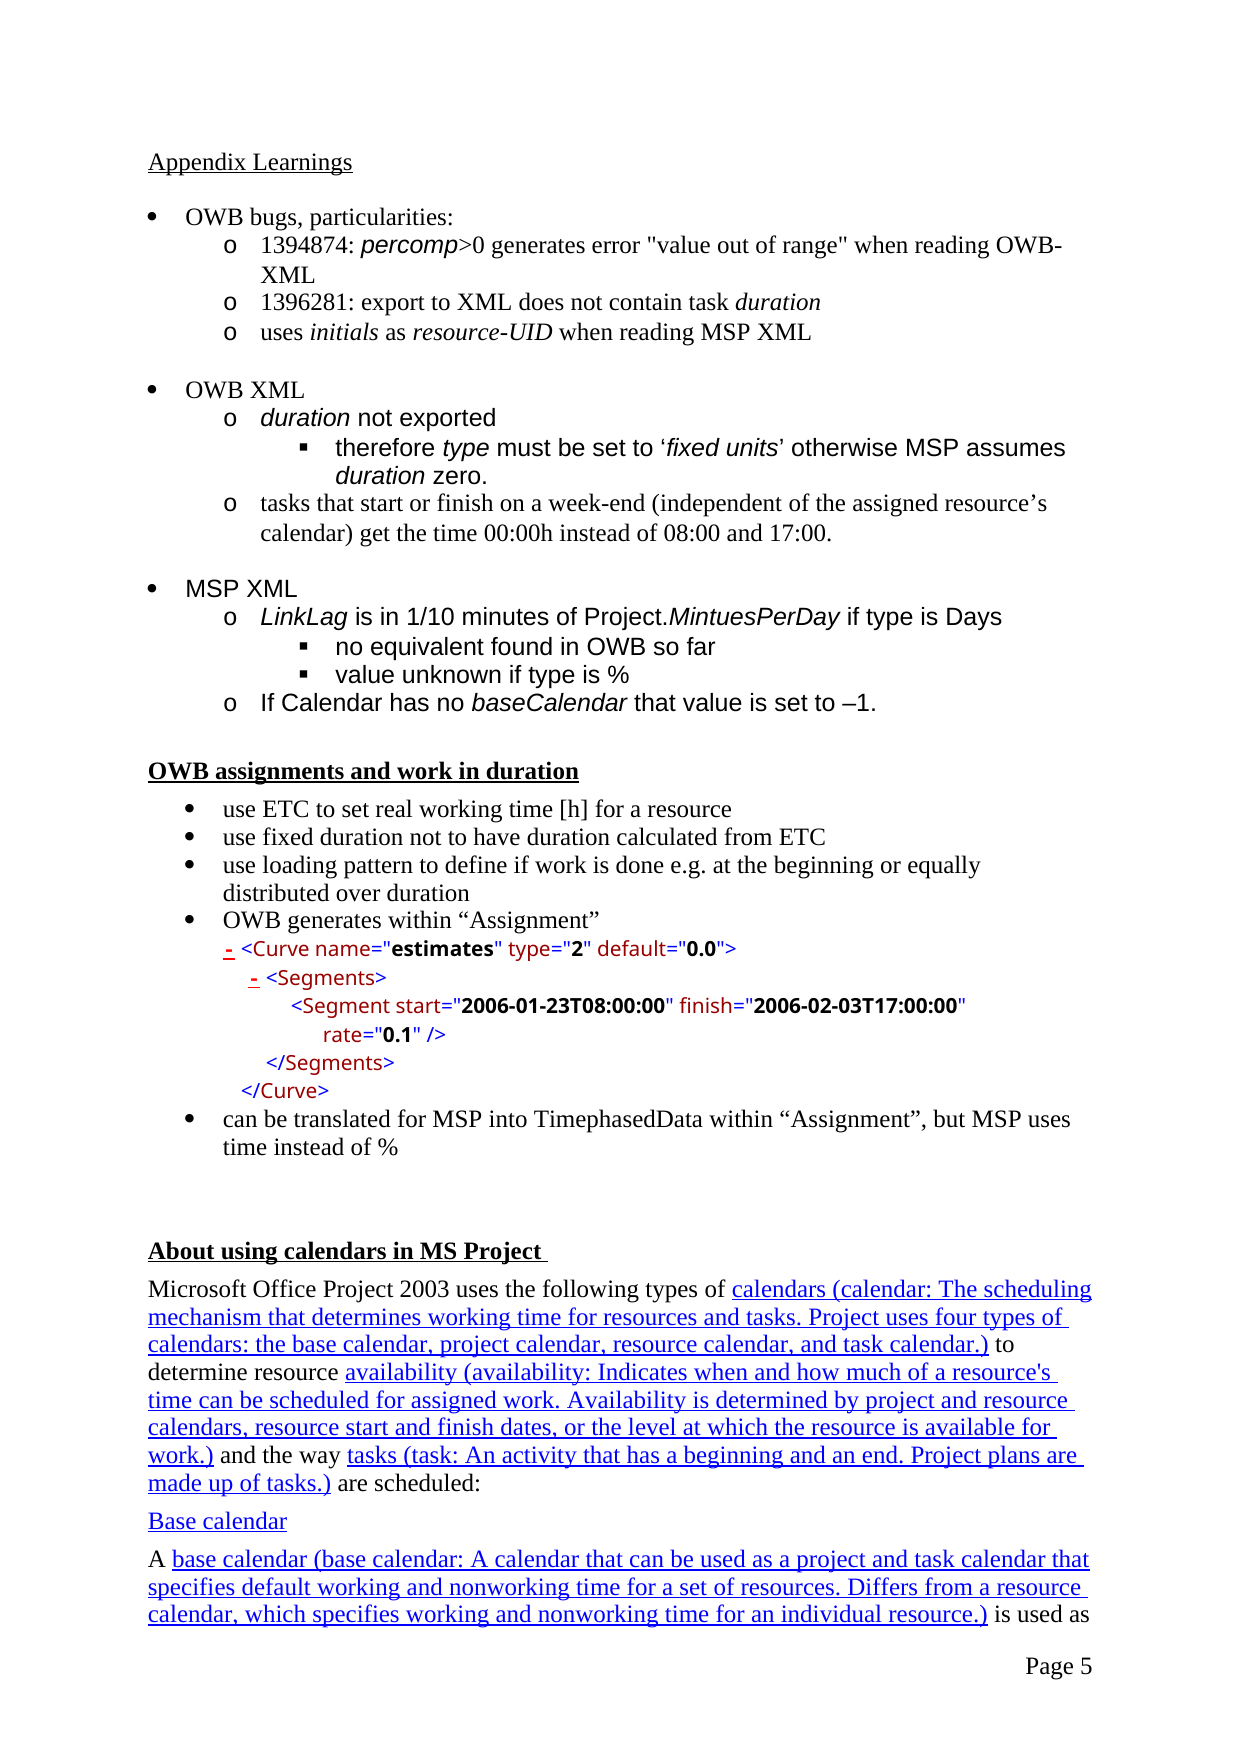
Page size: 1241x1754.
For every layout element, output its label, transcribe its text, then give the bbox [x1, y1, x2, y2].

list 1396281: export to XML does not contain task duration [223, 288, 1092, 318]
list use fixed duration not to have duration calculated from ETC [185, 823, 1092, 851]
text - <Segments> [248, 963, 1085, 991]
list OWB generates within “Assignment” [185, 906, 1092, 934]
list duration not exported [223, 403, 1092, 434]
subtitle About using calendars in MS Project [148, 1237, 1092, 1264]
list value unknown if type is % [298, 661, 1092, 689]
list OWB XML [148, 376, 1092, 403]
text <Segment start="2006-01-23T08:00:00" finish="2006-02-03T17:00:00" rate="0.1" /> [273, 991, 1085, 1048]
list LinkLag is in 1/10 minutes of Project.MintuesPerDay if type is Days [223, 603, 1092, 633]
text Microsoft Office Project 2003 uses the following types of calendars (calendar: The scheduling mechanism that determines working time for resources and tasks. Project uses four types of calendars: the base calendar, project calendar, resource calendar, and task calendar.) to determine resource availability (availability: Indicates when and how much of a resource's time can be scheduled for assigned work. Availability is determined by project and resource calendars, resource start and finish dates, or the level at which the resource is available for work.) and the way tasks (task: An activity that has a beginning and an end. Project plans are made up of tasks.) are scheduled: [148, 1275, 1092, 1497]
text </Curve> [223, 1077, 1085, 1105]
list OWB bugs, particularities: [148, 203, 1092, 231]
list can be translated for MSP into TimephasedData within “Assignment”, but MSP uses time instead of % [185, 1105, 1092, 1161]
subtitle Appendix Learnings [148, 148, 1092, 175]
list tasks that start or finish on a week-end (independent of the assigned resource’s calendar) get the time 00:00h instead of 08:00 and 17:00. [223, 489, 1092, 547]
subtitle OWB assignments and work in duration [148, 757, 1092, 785]
list no equivalent found in OWB so far [298, 633, 1092, 661]
list use ETC to set real working time [h] for a resource [185, 796, 1092, 823]
list uses initials as resource-UID when reading MSP XML [223, 318, 1092, 348]
text A base calendar (base calendar: A calendar that can be used as a project and task calendar that specifies default working and nonworking time for a set of resources. Differs from a resource calendar, which specifies working and nonworking time for an individual resource.) is used as [148, 1545, 1092, 1628]
list therefore type must be set to ‘fixed units’ otherwise MSP assumes duration zero. [298, 434, 1092, 489]
list 1394874: percomp>0 generates error "value out of range" when reading OWB-XML [223, 231, 1092, 288]
text - <Curve name="estimates" type="2" default="0.0"> [223, 934, 1085, 963]
text Base calendar [148, 1507, 1092, 1535]
list use loading pattern to define if work is done e.g. at the beginning or equally distributed over duration [185, 851, 1092, 906]
list MSP XML [148, 575, 1092, 603]
text </Segments> [248, 1048, 1085, 1077]
list If Calendar has no baseCalendar that value is set to –1. [223, 689, 1092, 719]
